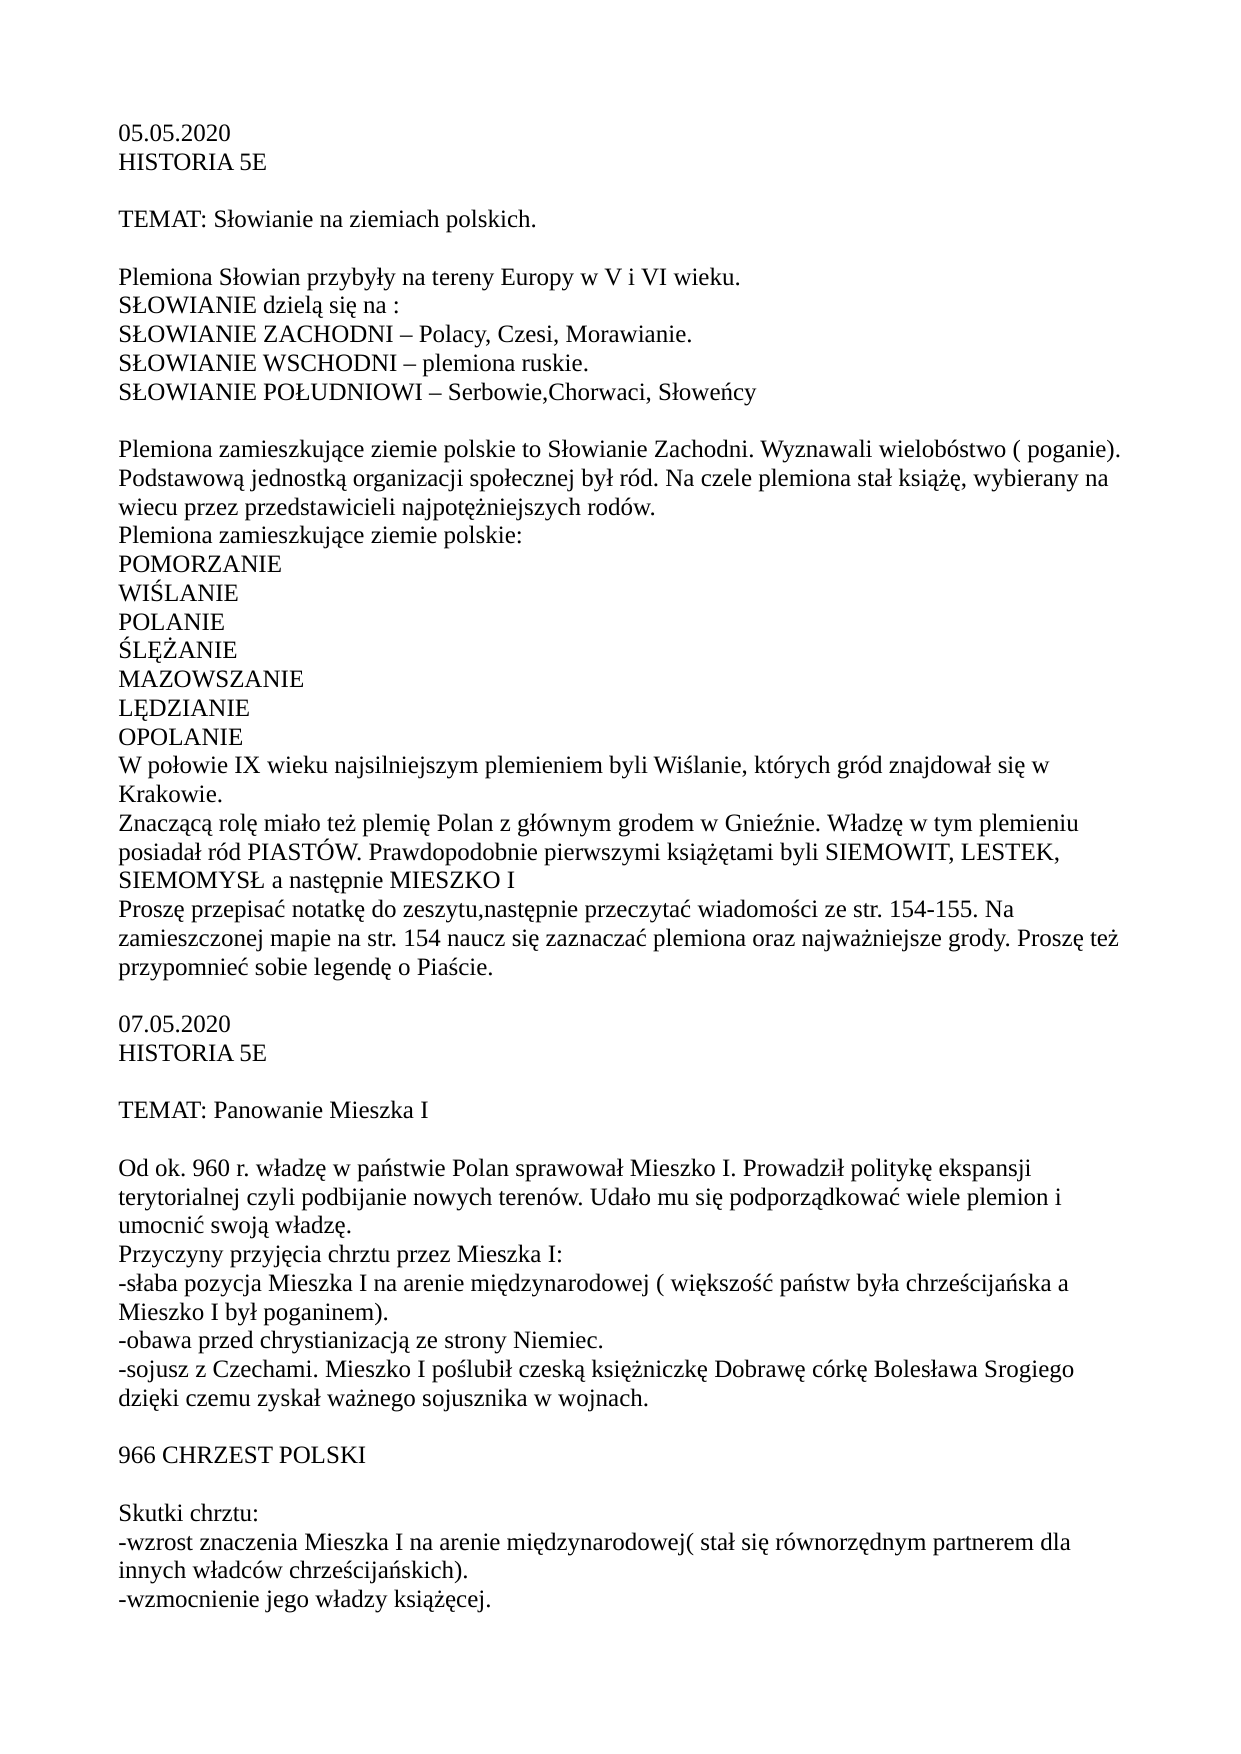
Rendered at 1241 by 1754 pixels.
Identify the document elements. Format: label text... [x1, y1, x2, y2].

text SŁOWIANIE POŁUDNIOWI – Serbowie,Chorwaci, Słoweńcy [118, 377, 1122, 406]
text SŁOWIANIE WSCHODNI – plemiona ruskie. [118, 348, 1122, 377]
text HISTORIA 5E [118, 1038, 1122, 1067]
text Plemiona zamieszkujące ziemie polskie to Słowianie Zachodni. Wyznawali wielobóstwo ( poganie). Podstawową jednostką organizacji społecznej był ród. Na czele plemiona stał książę, wybierany na wiecu przez przedstawicieli najpotężniejszych rodów. [118, 434, 1122, 521]
text WIŚLANIE [118, 578, 1122, 607]
text LĘDZIANIE [118, 693, 1122, 722]
text ŚLĘŻANIE [118, 636, 1122, 664]
text -wzrost znaczenia Mieszka I na arenie międzynarodowej( stał się równorzędnym partnerem dla innych władców chrześcijańskich). [118, 1527, 1122, 1584]
text -obawa przed chrystianizacją ze strony Niemiec. [118, 1326, 1122, 1354]
text Proszę przepisać notatkę do zeszytu,następnie przeczytać wiadomości ze str. 154-155. Na zamieszczonej mapie na str. 154 naucz się zaznaczać plemiona oraz najważniejsze grody. Proszę też przypomnieć sobie legendę o Piaście. [118, 894, 1122, 981]
text -sojusz z Czechami. Mieszko I poślubił czeską księżniczkę Dobrawę córkę Bolesława Srogiego dzięki czemu zyskał ważnego sojusznika w wojnach. [118, 1354, 1122, 1412]
text Plemiona zamieszkujące ziemie polskie: [118, 521, 1122, 549]
text MAZOWSZANIE [118, 664, 1122, 693]
text HISTORIA 5E [118, 147, 1122, 176]
text 966 CHRZEST POLSKI [118, 1441, 1122, 1469]
text TEMAT: Panowanie Mieszka I [118, 1096, 1122, 1124]
text TEMAT: Słowianie na ziemiach polskich. [118, 204, 1122, 233]
text -słaba pozycja Mieszka I na arenie międzynarodowej ( większość państw była chrześcijańska a Mieszko I był poganinem). [118, 1268, 1122, 1326]
text Skutki chrztu: [118, 1498, 1122, 1527]
text OPOLANIE [118, 722, 1122, 751]
text Znaczącą rolę miało też plemię Polan z głównym grodem w Gnieźnie. Władzę w tym plemieniu posiadał ród PIASTÓW. Prawdopodobnie pierwszymi książętami byli SIEMOWIT, LESTEK, SIEMOMYSŁ a następnie MIESZKO I [118, 808, 1122, 894]
text -wzmocnienie jego władzy książęcej. [118, 1584, 1122, 1613]
text POLANIE [118, 607, 1122, 636]
text Przyczyny przyjęcia chrztu przez Mieszka I: [118, 1239, 1122, 1268]
text Od ok. 960 r. władzę w państwie Polan sprawował Mieszko I. Prowadził politykę ekspansji terytorialnej czyli podbijanie nowych terenów. Udało mu się podporządkować wiele plemion i umocnić swoją władzę. [118, 1153, 1122, 1239]
text W połowie IX wieku najsilniejszym plemieniem byli Wiślanie, których gród znajdował się w Krakowie. [118, 751, 1122, 808]
text POMORZANIE [118, 549, 1122, 578]
text 05.05.2020 [118, 118, 1122, 147]
text SŁOWIANIE dzielą się na : [118, 291, 1122, 319]
text 07.05.2020 [118, 1009, 1122, 1038]
text Plemiona Słowian przybyły na tereny Europy w V i VI wieku. [118, 262, 1122, 291]
text SŁOWIANIE ZACHODNI – Polacy, Czesi, Morawianie. [118, 319, 1122, 348]
